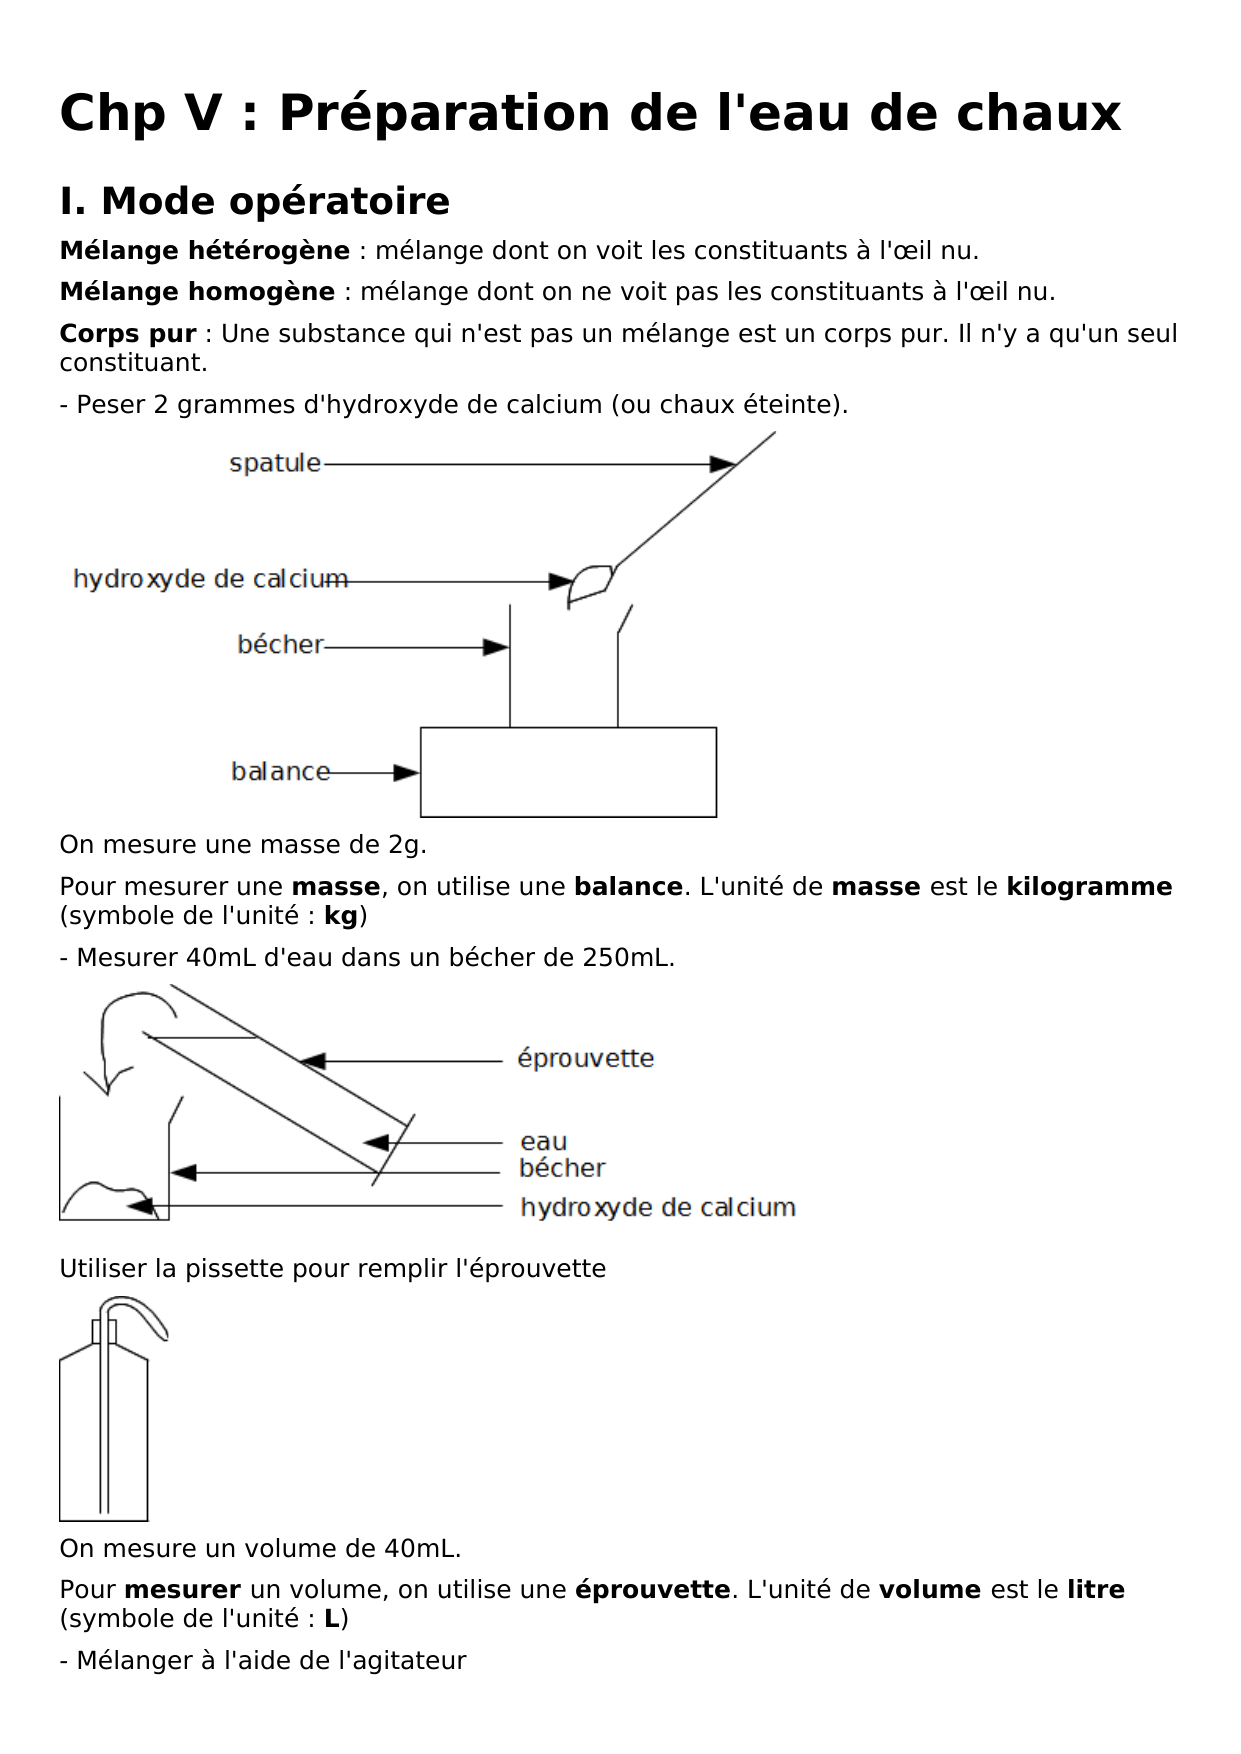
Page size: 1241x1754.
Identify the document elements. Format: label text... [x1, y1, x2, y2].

text - Mélanger à l'aide de l'agitateur [59, 1646, 1181, 1676]
picture [59, 984, 859, 1243]
subtitle I. Mode opératoire [59, 180, 1181, 223]
text Utiliser la pissette pour remplir l'éprouvette [59, 1255, 1181, 1284]
text On mesure une masse de 2g. [59, 830, 1181, 859]
picture [59, 1296, 169, 1522]
text On mesure un volume de 40mL. [59, 1534, 1181, 1563]
picture [59, 431, 777, 818]
text - Mesurer 40mL d'eau dans un bécher de 250mL. [59, 943, 1181, 972]
text Mélange hétérogène : mélange dont on voit les constituants à l'œil nu. [59, 236, 1181, 265]
text Pour mesurer un volume, on utilise une éprouvette. L'unité de volume est le litre (symbole de l'unité : L) [59, 1576, 1181, 1634]
text Corps pur : Une substance qui n'est pas un mélange est un corps pur. Il n'y a qu'un seul constituant. [59, 319, 1181, 378]
subtitle Chp V : Préparation de l'eau de chaux [59, 84, 1181, 142]
text - Peser 2 grammes d'hydroxyde de calcium (ou chaux éteinte). [59, 390, 1181, 419]
text Pour mesurer une masse, on utilise une balance. L'unité de masse est le kilogramme (symbole de l'unité : kg) [59, 872, 1181, 930]
text Mélange homogène : mélange dont on ne voit pas les constituants à l'œil nu. [59, 278, 1181, 307]
